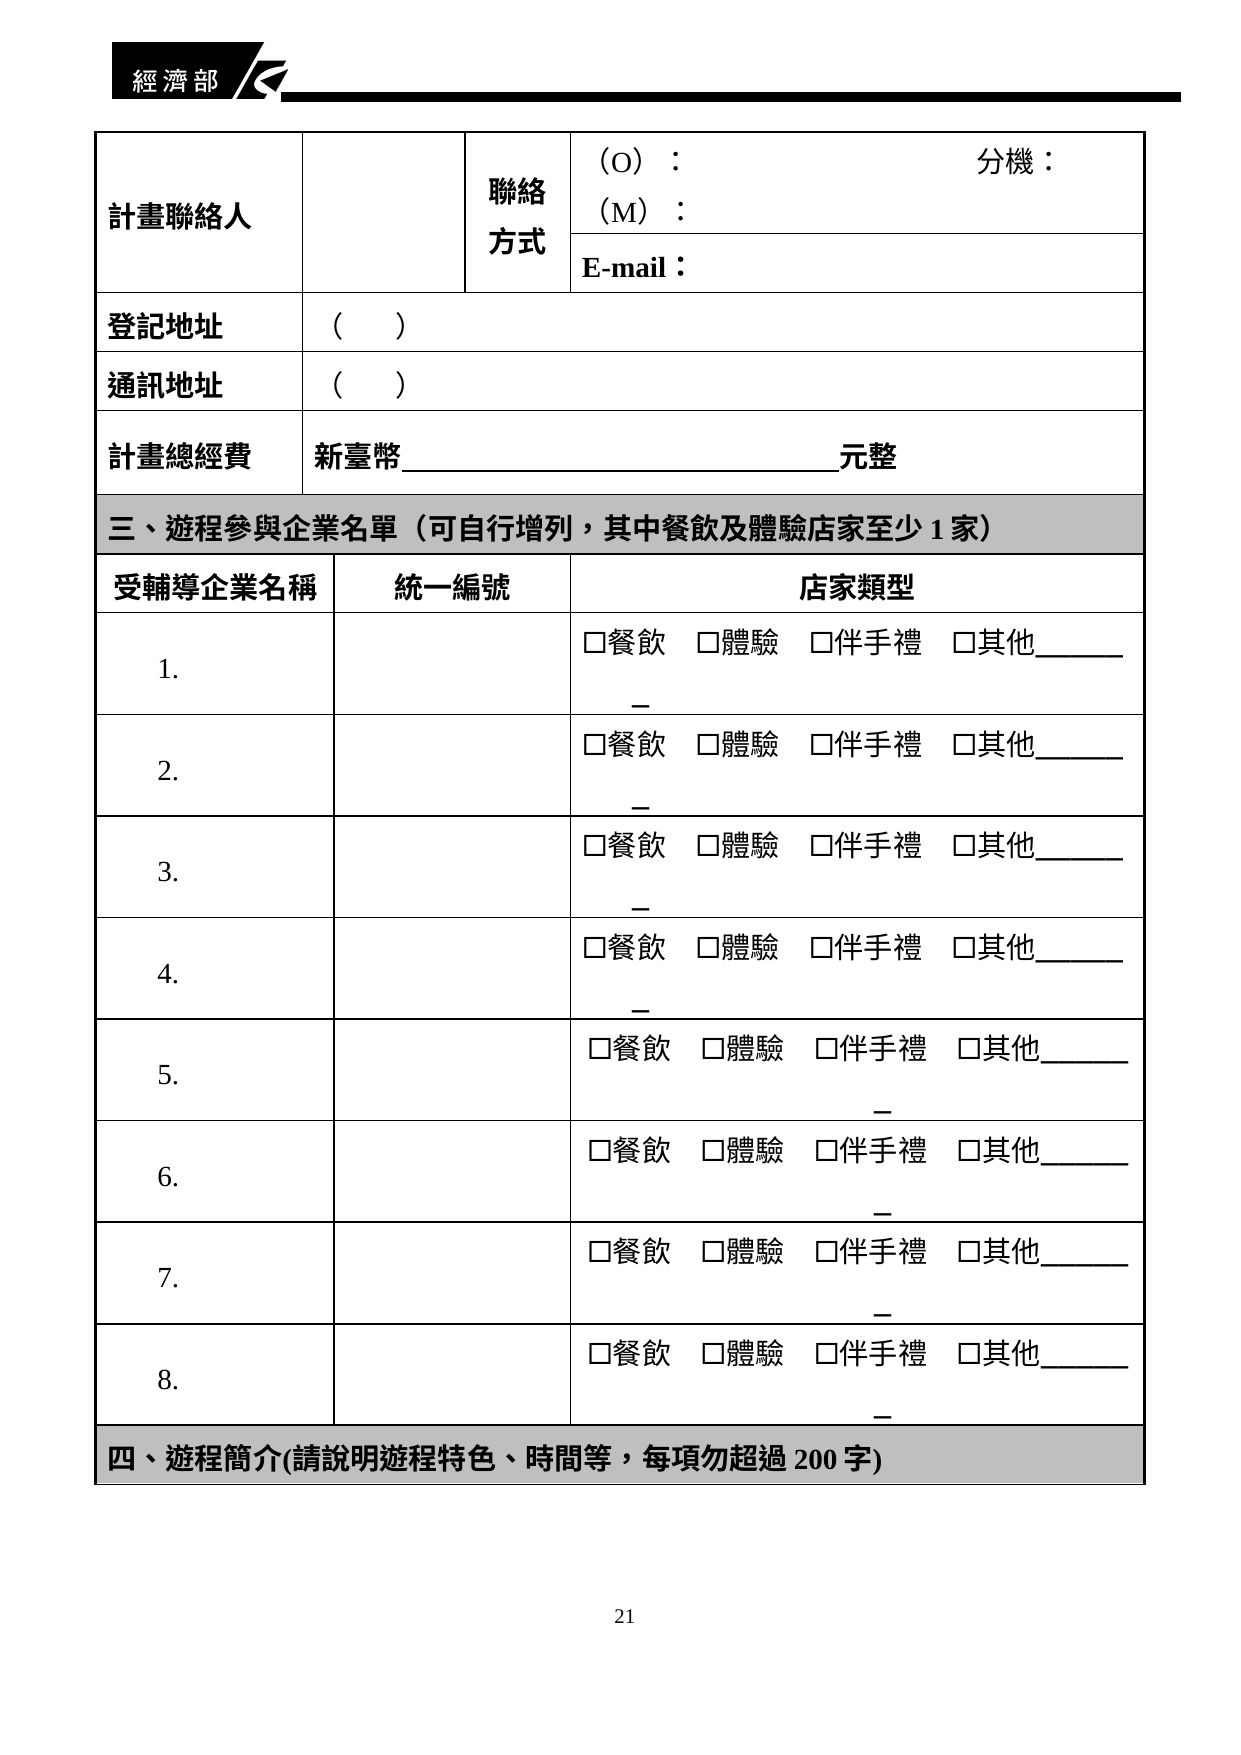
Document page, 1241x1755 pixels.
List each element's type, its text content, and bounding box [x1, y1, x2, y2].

table_cell [335, 1223, 570, 1323]
table_cell 聯絡方式 [466, 133, 570, 292]
table_cell E-mail： [571, 234, 1143, 292]
table_cell 通訊地址 [97, 352, 302, 410]
table_cell 餐飲 體驗 伴手禮 其他______ [571, 613, 1143, 713]
table_cell [97, 817, 333, 917]
table_cell 餐飲 體驗 伴手禮 其他______ [571, 715, 1143, 815]
table_cell [97, 1325, 333, 1424]
table_cell 計畫總經費 [97, 411, 302, 494]
table_cell 統一編號 [335, 555, 570, 612]
table_cell [303, 133, 464, 292]
table_cell （ ） [303, 352, 1143, 410]
table_cell 四、遊程簡介(請說明遊程特色、時間等，每項勿超過200字) [97, 1426, 1143, 1483]
table_cell 店家類型 [571, 555, 1143, 612]
table_cell [335, 817, 570, 917]
table_cell 餐飲 體驗 伴手禮 其他______ [571, 817, 1143, 917]
table_cell 餐飲 體驗 伴手禮 其他______ [571, 1223, 1143, 1323]
table_cell （ ） [303, 293, 1143, 351]
table_cell [335, 715, 570, 815]
table_cell [335, 1121, 570, 1221]
table_cell [97, 1020, 333, 1120]
table_cell 三、遊程參與企業名單（可自行增列，其中餐飲及體驗店家至少1家） [97, 495, 1143, 553]
table_cell 計畫聯絡人 [97, 133, 302, 292]
table_cell 新臺幣 元整 [303, 411, 1143, 494]
table_cell [97, 613, 333, 713]
table_cell [97, 1121, 333, 1221]
table_cell 餐飲 體驗 伴手禮 其他______ [571, 1020, 1143, 1120]
table_cell [97, 918, 333, 1018]
table_cell 餐飲 體驗 伴手禮 其他______ [571, 1121, 1143, 1221]
table_cell 餐飲 體驗 伴手禮 其他______ [571, 918, 1143, 1018]
table_cell [335, 613, 570, 713]
table_cell 受輔導企業名稱 [97, 555, 333, 612]
table_cell [335, 1325, 570, 1424]
table_cell [97, 715, 333, 815]
table_cell （O）： 分機： （M）： [571, 133, 1143, 233]
table_cell [97, 1223, 333, 1323]
table_cell 登記地址 [97, 293, 302, 351]
table_cell 餐飲 體驗 伴手禮 其他______ [571, 1325, 1143, 1424]
table_cell [335, 1020, 570, 1120]
table_cell [335, 918, 570, 1018]
